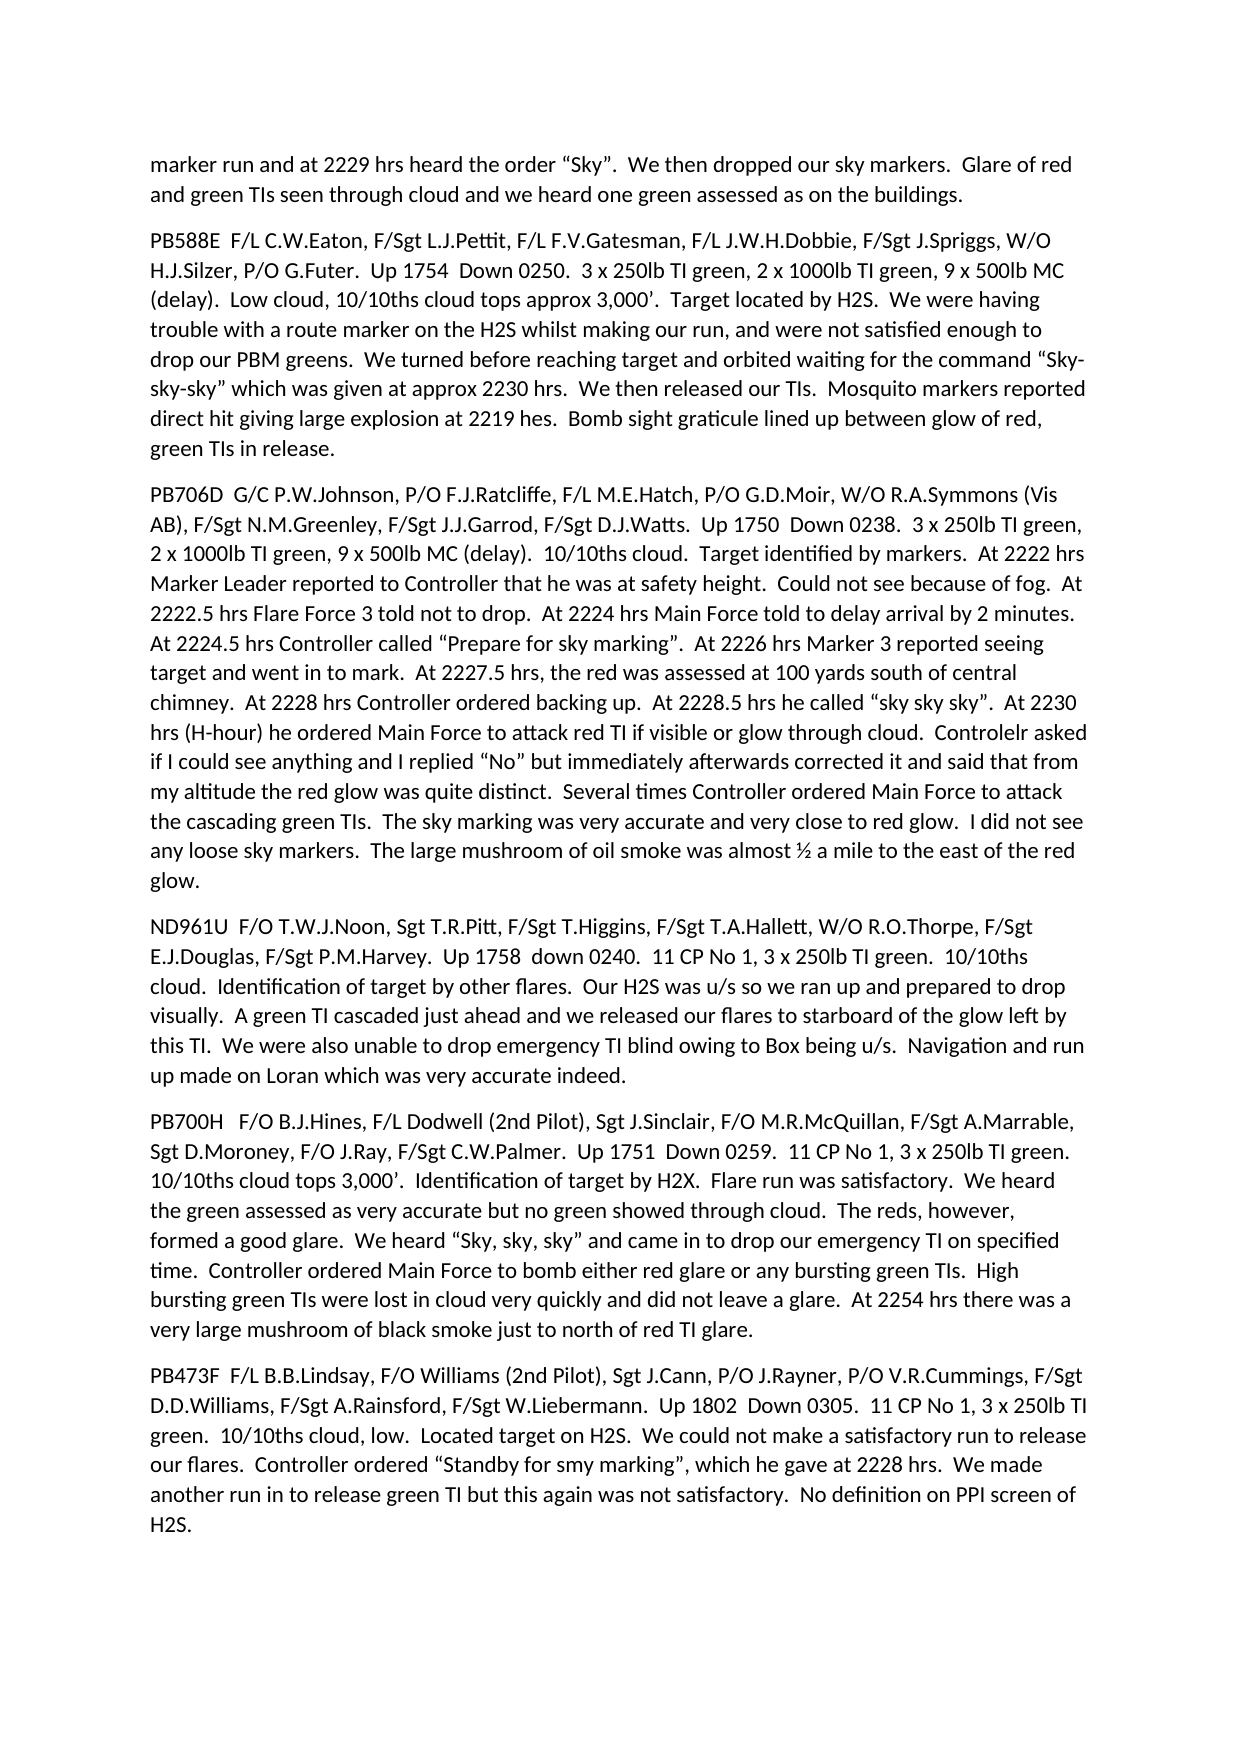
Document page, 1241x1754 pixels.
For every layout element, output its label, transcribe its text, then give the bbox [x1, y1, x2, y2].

text ND961U F/O T.W.J.Noon, Sgt T.R.Pitt, F/Sgt T.Higgins, F/Sgt T.A.Hallett, W/O R.O.Thorpe, F/Sgt E.J.Douglas, F/Sgt P.M.Harvey. Up 1758 down 0240. 11 CP No 1, 3 x 250lb TI green. 10/10ths cloud. Identification of target by other flares. Our H2S was u/s so we ran up and prepared to drop visually. A green TI cascaded just ahead and we released our flares to starboard of the glow left by this TI. We were also unable to drop emergency TI blind owing to Box being u/s. Navigation and run up made on Loran which was very accurate indeed. [150, 912, 1090, 1089]
text PB473F F/L B.B.Lindsay, F/O Williams (2nd Pilot), Sgt J.Cann, P/O J.Rayner, P/O V.R.Cummings, F/Sgt D.D.Williams, F/Sgt A.Rainsford, F/Sgt W.Liebermann. Up 1802 Down 0305. 11 CP No 1, 3 x 250lb TI green. 10/10ths cloud, low. Located target on H2S. We could not make a satisfactory run to release our flares. Controller ordered “Standby for smy marking”, which he gave at 2228 hrs. We made another run in to release green TI but this again was not satisfactory. No definition on PPI screen of H2S. [150, 1361, 1090, 1538]
text marker run and at 2229 hrs heard the order “Sky”. We then dropped our sky markers. Glare of red and green TIs seen through cloud and we heard one green assessed as on the buildings. [150, 150, 1090, 208]
text PB588E F/L C.W.Eaton, F/Sgt L.J.Pettit, F/L F.V.Gatesman, F/L J.W.H.Dobbie, F/Sgt J.Spriggs, W/O H.J.Silzer, P/O G.Futer. Up 1754 Down 0250. 3 x 250lb TI green, 2 x 1000lb TI green, 9 x 500lb MC (delay). Low cloud, 10/10ths cloud tops approx 3,000’. Target located by H2S. We were having trouble with a route marker on the H2S whilst making our run, and were not satisfied enough to drop our PBM greens. We turned before reaching target and orbited waiting for the command “Sky-sky-sky” which was given at approx 2230 hrs. We then released our TIs. Mosquito markers reported direct hit giving large explosion at 2219 hes. Bomb sight graticule lined up between glow of red, green TIs in release. [150, 226, 1090, 462]
text PB700H F/O B.J.Hines, F/L Dodwell (2nd Pilot), Sgt J.Sinclair, F/O M.R.McQuillan, F/Sgt A.Marrable, Sgt D.Moroney, F/O J.Ray, F/Sgt C.W.Palmer. Up 1751 Down 0259. 11 CP No 1, 3 x 250lb TI green. 10/10ths cloud tops 3,000’. Identification of target by H2X. Flare run was satisfactory. We heard the green assessed as very accurate but no green showed through cloud. The reds, however, formed a good glare. We heard “Sky, sky, sky” and came in to drop our emergency TI on specified time. Controller ordered Main Force to bomb either red glare or any bursting green TIs. High bursting green TIs were lost in cloud very quickly and did not leave a glare. At 2254 hrs there was a very large mushroom of black smoke just to north of red TI glare. [150, 1107, 1090, 1343]
text PB706D G/C P.W.Johnson, P/O F.J.Ratcliffe, F/L M.E.Hatch, P/O G.D.Moir, W/O R.A.Symmons (Vis AB), F/Sgt N.M.Greenley, F/Sgt J.J.Garrod, F/Sgt D.J.Watts. Up 1750 Down 0238. 3 x 250lb TI green, 2 x 1000lb TI green, 9 x 500lb MC (delay). 10/10ths cloud. Target identified by markers. At 2222 hrs Marker Leader reported to Controller that he was at safety height. Could not see because of fog. At 2222.5 hrs Flare Force 3 told not to drop. At 2224 hrs Main Force told to delay arrival by 2 minutes. At 2224.5 hrs Controller called “Prepare for sky marking”. At 2226 hrs Marker 3 reported seeing target and went in to mark. At 2227.5 hrs, the red was assessed at 100 yards south of central chimney. At 2228 hrs Controller ordered backing up. At 2228.5 hrs he called “sky sky sky”. At 2230 hrs (H-hour) he ordered Main Force to attack red TI if visible or glow through cloud. Controlelr asked if I could see anything and I replied “No” but immediately afterwards corrected it and said that from my altitude the red glow was quite distinct. Several times Controller ordered Main Force to attack the cascading green TIs. The sky marking was very accurate and very close to red glow. I did not see any loose sky markers. The large mushroom of oil smoke was almost ½ a mile to the east of the red glow. [150, 480, 1090, 894]
